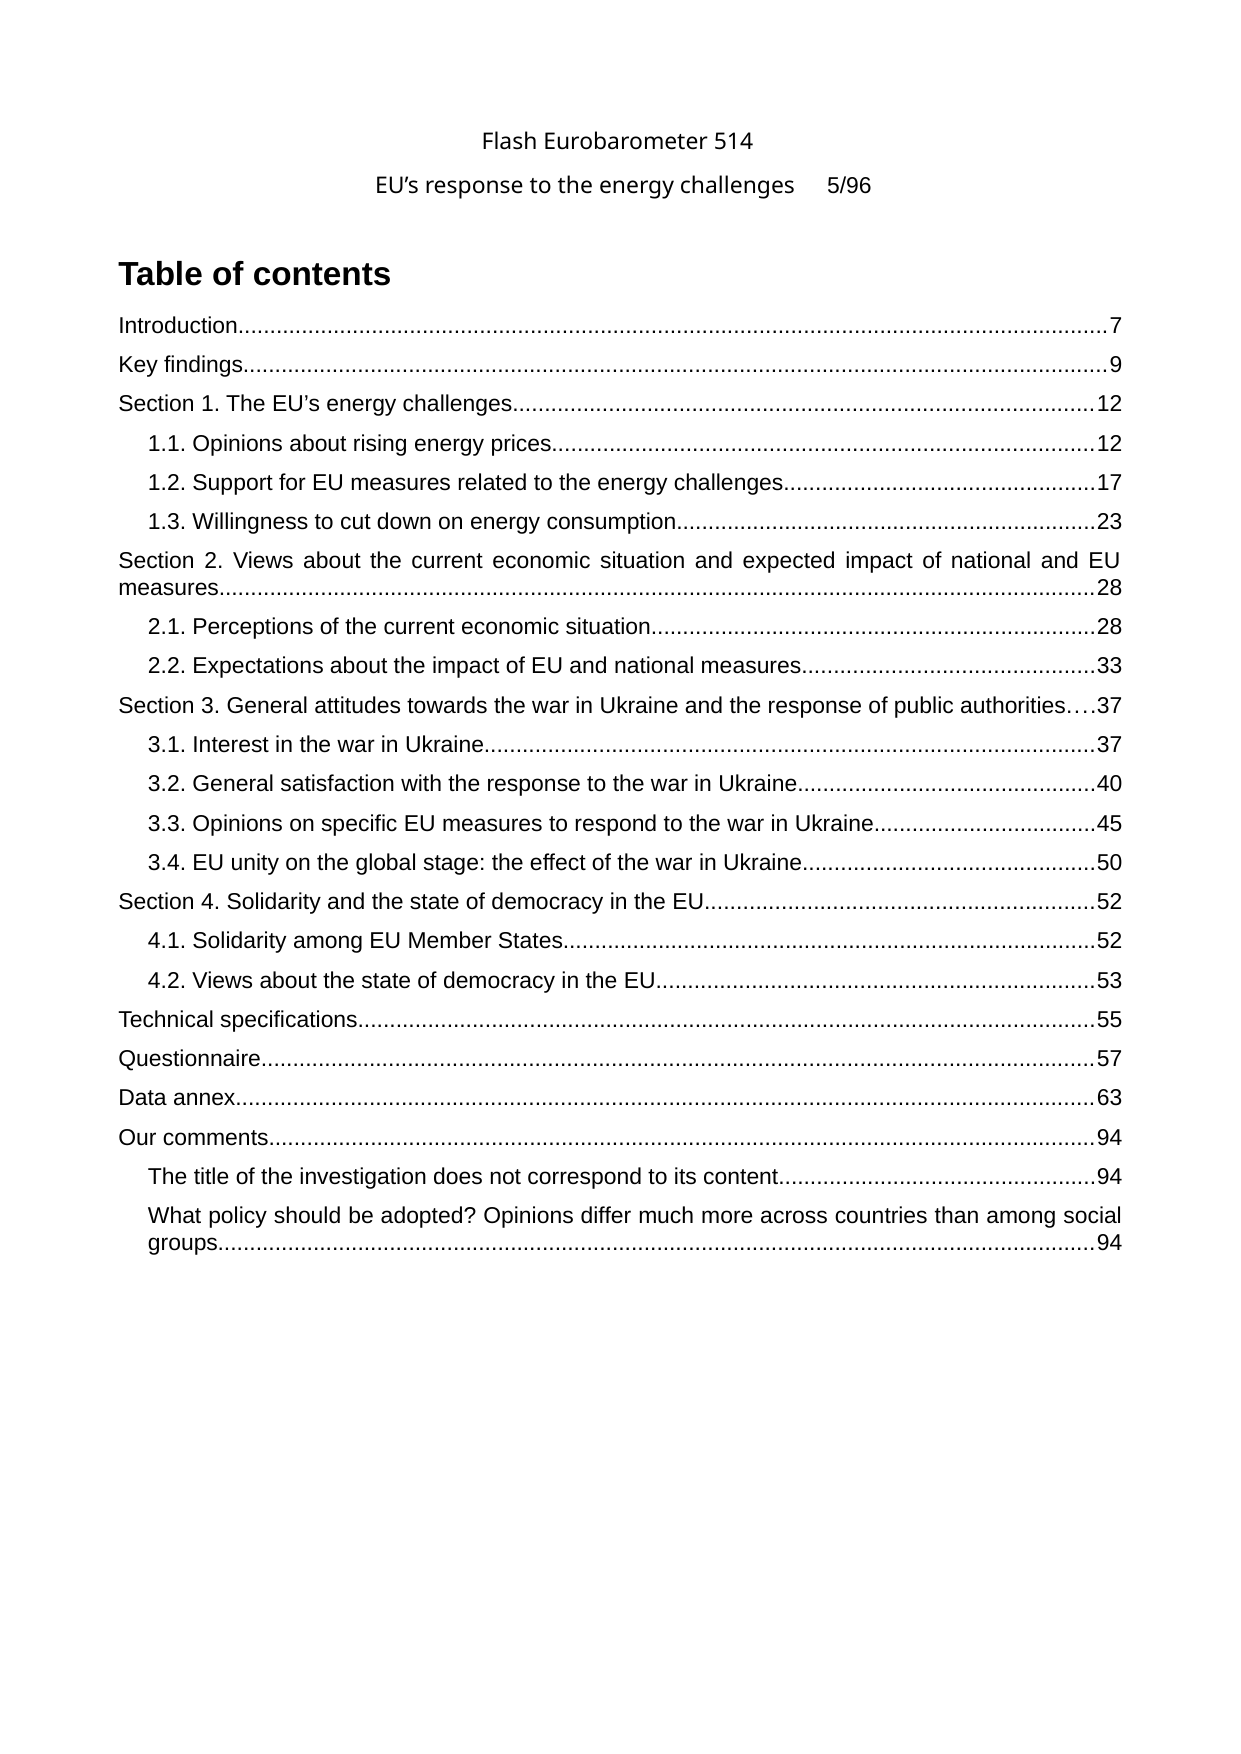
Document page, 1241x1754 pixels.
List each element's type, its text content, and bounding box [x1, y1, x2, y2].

text 1.1. Opinions about rising energy prices 12 [148, 430, 1122, 456]
text Key findings 9 [118, 351, 1122, 377]
text Questionnaire 57 [118, 1045, 1122, 1071]
text The title of the investigation does not correspond to its content 94 [148, 1163, 1122, 1189]
text 2.2. Expectations about the impact of EU and national measures 33 [148, 652, 1122, 679]
text What policy should be adopted? Opinions differ much more across countries than among social groups 94 [148, 1202, 1122, 1255]
subtitle Table of contents [118, 254, 1122, 293]
text 3.2. General satisfaction with the response to the war in Ukraine 40 [148, 770, 1122, 797]
text Section 1. The EU’s energy challenges 12 [118, 390, 1122, 417]
text 1.2. Support for EU measures related to the energy challenges 17 [148, 469, 1122, 495]
text Section 3. General attitudes towards the war in Ukraine and the response of public authorities 37 [118, 692, 1122, 718]
text 1.3. Willingness to cut down on energy consumption 23 [148, 508, 1122, 534]
text Introduction 7 [118, 312, 1122, 338]
text 3.1. Interest in the war in Ukraine 37 [148, 731, 1122, 757]
text 2.1. Perceptions of the current economic situation 28 [148, 613, 1122, 639]
text Section 2. Views about the current economic situation and expected impact of national and EU measures 28 [118, 547, 1122, 600]
text Section 4. Solidarity and the state of democracy in the EU 52 [118, 888, 1122, 914]
text 3.4. EU unity on the global stage: the effect of the war in Ukraine 50 [148, 849, 1122, 875]
text 3.3. Opinions on specific EU measures to respond to the war in Ukraine 45 [148, 809, 1122, 836]
text Our comments 94 [118, 1124, 1122, 1150]
text 4.1. Solidarity among EU Member States 52 [148, 927, 1122, 954]
text Data annex 63 [118, 1084, 1122, 1111]
text 4.2. Views about the state of democracy in the EU 53 [148, 967, 1122, 993]
text Technical specifications 55 [118, 1006, 1122, 1032]
